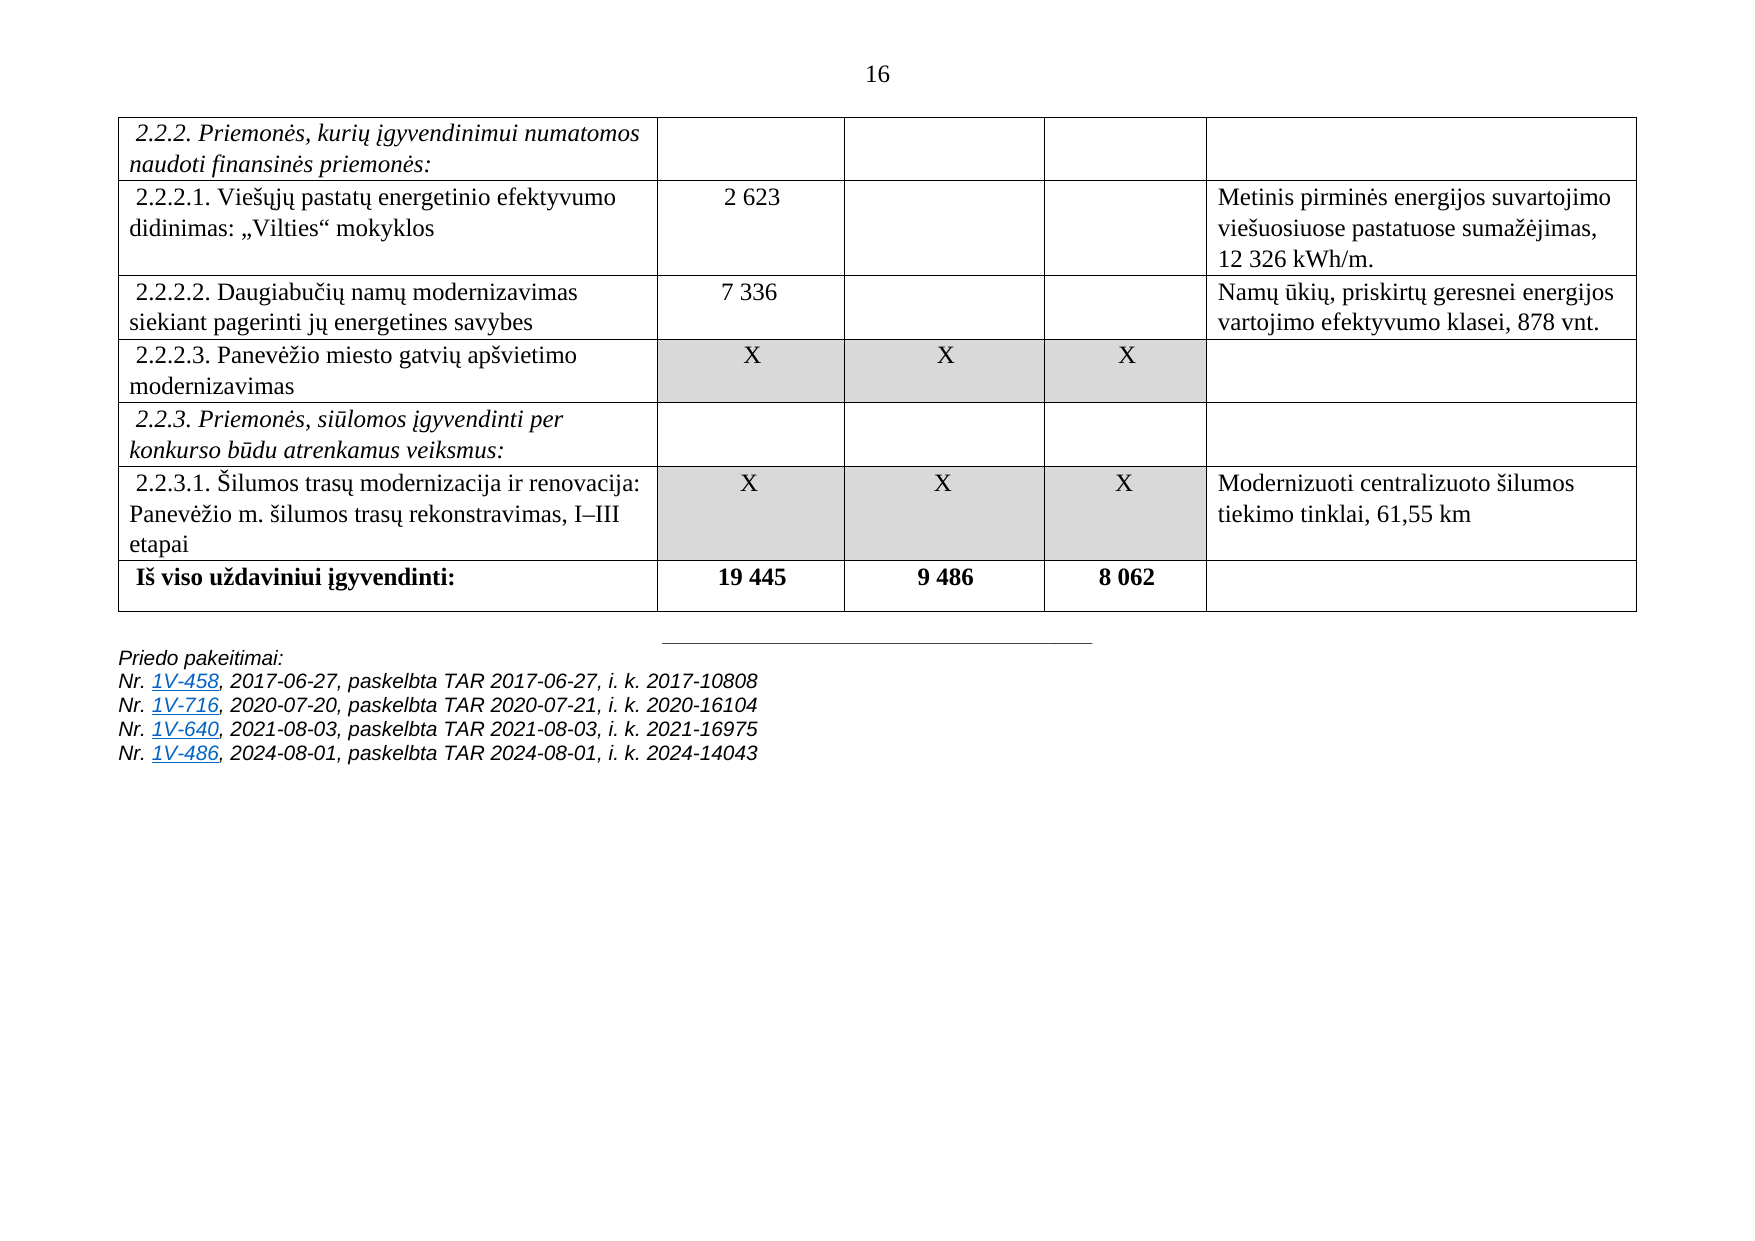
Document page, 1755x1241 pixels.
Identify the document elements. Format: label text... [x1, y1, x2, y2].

table_cell [845, 181, 1044, 274]
table_cell [1045, 403, 1206, 466]
table_cell [845, 403, 1044, 466]
table_cell X [845, 467, 1044, 560]
table_cell 2.2.2.1. Viešųjų pastatų energetinio efektyvumo didinimas: „Vilties“ mokyklos [119, 181, 657, 274]
table_cell Namų ūkių, priskirtų geresnei energijos vartojimo efektyvumo klasei, 878 vnt. [1207, 276, 1636, 338]
text Nr. 1V-716, 2020-07-20, paskelbta TAR 2020-07-21, i. k. 2020-16104 [118, 693, 1636, 717]
table_cell [1045, 276, 1206, 338]
text Priedo pakeitimai: [118, 645, 1636, 669]
table_cell Metinis pirminės energijos suvartojimo viešuosiuose pastatuose sumažėjimas, 12 326 kWh/m. [1207, 181, 1636, 274]
text ___________________________________________________________ [118, 628, 1636, 645]
table_cell [658, 118, 844, 180]
table_cell [1045, 118, 1206, 180]
table_cell Iš viso uždaviniui įgyvendinti: [119, 561, 657, 611]
table_cell 7 336 [658, 276, 844, 338]
table_cell X [658, 340, 844, 402]
table_cell [658, 403, 844, 466]
text Nr. 1V-640, 2021-08-03, paskelbta TAR 2021-08-03, i. k. 2021-16975 [118, 717, 1636, 741]
table_cell X [1045, 467, 1206, 560]
table_cell [1207, 561, 1636, 611]
table_cell [1207, 403, 1636, 466]
table_cell 2.2.2.3. Panevėžio miesto gatvių apšvietimo modernizavimas [119, 340, 657, 402]
table_cell [845, 118, 1044, 180]
text Nr. 1V-458, 2017-06-27, paskelbta TAR 2017-06-27, i. k. 2017-10808 [118, 669, 1636, 693]
text Nr. 1V-486, 2024-08-01, paskelbta TAR 2024-08-01, i. k. 2024-14043 [118, 741, 1636, 765]
table_cell X [845, 340, 1044, 402]
table_cell 2.2.2. Priemonės, kurių įgyvendinimui numatomos naudoti finansinės priemonės: [119, 118, 657, 180]
table_cell [1207, 340, 1636, 402]
table_cell 9 486 [845, 561, 1044, 611]
table_cell 2.2.2.2. Daugiabučių namų modernizavimas siekiant pagerinti jų energetines savybes [119, 276, 657, 338]
table_cell 2.2.3. Priemonės, siūlomos įgyvendinti per konkurso būdu atrenkamus veiksmus: [119, 403, 657, 466]
table_cell 2.2.3.1. Šilumos trasų modernizacija ir renovacija: Panevėžio m. šilumos trasų rekonstravimas, I–III etapai [119, 467, 657, 560]
table_cell X [1045, 340, 1206, 402]
table_cell [845, 276, 1044, 338]
table_cell 8 062 [1045, 561, 1206, 611]
table_cell 19 445 [658, 561, 844, 611]
table_cell Modernizuoti centralizuoto šilumos tiekimo tinklai, 61,55 km [1207, 467, 1636, 560]
table_cell 2 623 [658, 181, 844, 274]
table_cell [1207, 118, 1636, 180]
table_cell [1045, 181, 1206, 274]
table_cell X [658, 467, 844, 560]
